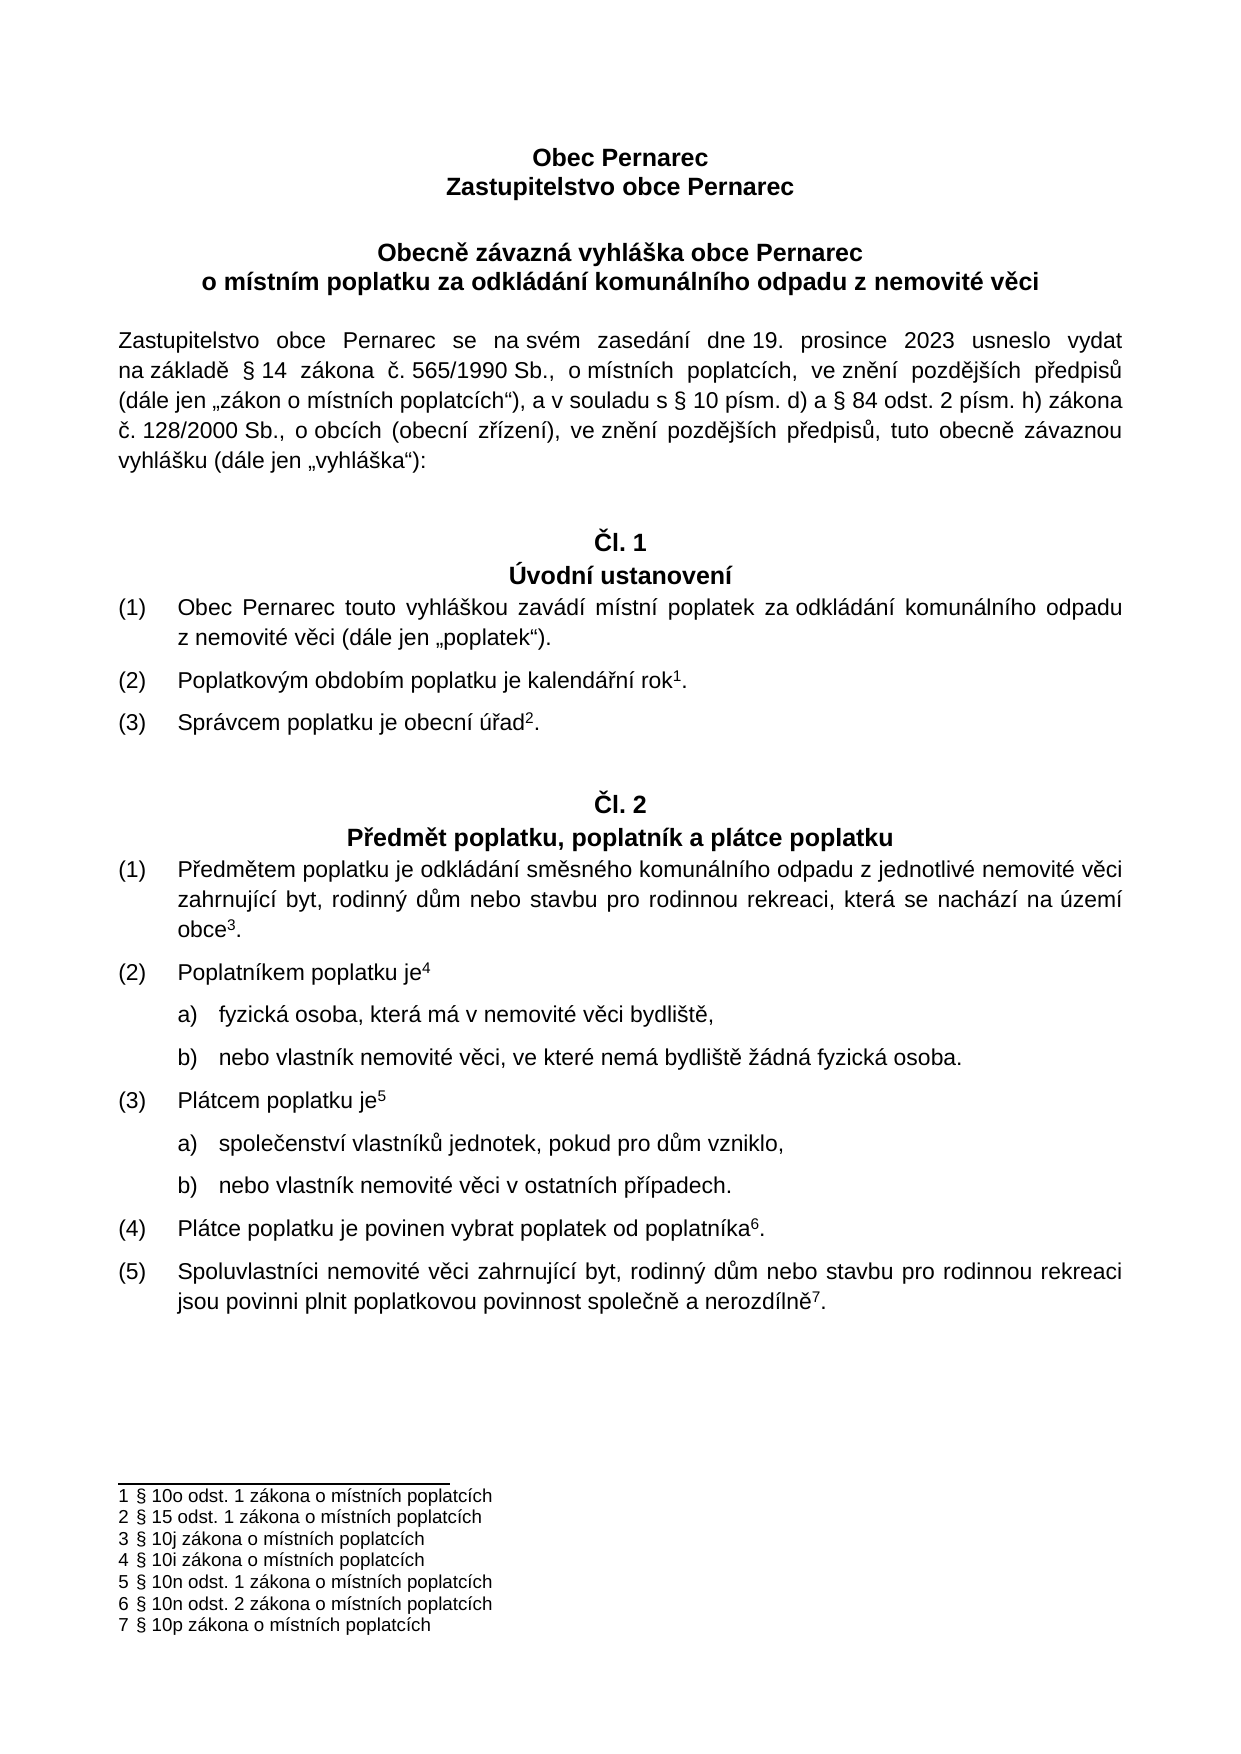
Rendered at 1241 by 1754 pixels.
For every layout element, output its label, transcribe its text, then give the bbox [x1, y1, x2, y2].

list § 10p zákona o místních poplatcích [118, 1614, 1122, 1635]
list Plátcem poplatku je [118, 1087, 1122, 1113]
list nebo vlastník nemovité věci v ostatních případech. [177, 1172, 1122, 1199]
list nebo vlastník nemovité věci, ve které nemá bydliště žádná fyzická osoba. [177, 1044, 1122, 1071]
subtitle Čl. 1 Úvodní ustanovení [118, 528, 1122, 589]
list § 10n odst. 1 zákona o místních poplatcích [118, 1571, 1122, 1592]
list Spoluvlastníci nemovité věci zahrnující byt, rodinný dům nebo stavbu pro rodinnou rekreaci jsou povinni plnit poplatkovou povinnost společně a nerozdílně. [118, 1258, 1122, 1314]
list § 10j zákona o místních poplatcích [118, 1528, 1122, 1549]
text Obec Pernarec Zastupitelstvo obce Pernarec [118, 143, 1122, 201]
list § 15 odst. 1 zákona o místních poplatcích [118, 1506, 1122, 1528]
list Poplatkovým obdobím poplatku je kalendářní rok. [118, 667, 1122, 693]
list Obec Pernarec touto vyhláškou zavádí místní poplatek za odkládání komunálního odpadu z nemovité věci (dále jen „poplatek“). [118, 594, 1122, 650]
text Zastupitelstvo obce Pernarec se na svém zasedání dne 19. prosince 2023 usneslo vydat na základě § 14 zákona č. 565/1990 Sb., o místních poplatcích, ve znění pozdějších předpisů (dále jen „zákon o místních poplatcích“), a v souladu s § 10 písm. d) a § 84 odst. 2 písm. h) zákona č. 128/2000 Sb., o obcích (obecní zřízení), ve znění pozdějších předpisů, tuto obecně závaznou vyhlášku (dále jen „vyhláška“): [118, 327, 1122, 474]
list fyzická osoba, která má v nemovité věci bydliště, [177, 1001, 1122, 1028]
list společenství vlastníků jednotek, pokud pro dům vzniklo, [177, 1129, 1122, 1156]
list § 10o odst. 1 zákona o místních poplatcích [118, 1484, 1122, 1506]
subtitle Čl. 2 Předmět poplatku, poplatník a plátce poplatku [118, 789, 1122, 851]
list Předmětem poplatku je odkládání směsného komunálního odpadu z jednotlivé nemovité věci zahrnující byt, rodinný dům nebo stavbu pro rodinnou rekreaci, která se nachází na území obce. [118, 856, 1122, 942]
list Poplatníkem poplatku je [118, 959, 1122, 985]
list Správcem poplatku je obecní úřad. [118, 709, 1122, 736]
subtitle Obecně závazná vyhláška obce Pernarec o místním poplatku za odkládání komunálního odpadu z nemovité věci [118, 238, 1122, 295]
list Plátce poplatku je povinen vybrat poplatek od poplatníka. [118, 1215, 1122, 1241]
list § 10i zákona o místních poplatcích [118, 1549, 1122, 1571]
list § 10n odst. 2 zákona o místních poplatcích [118, 1592, 1122, 1614]
